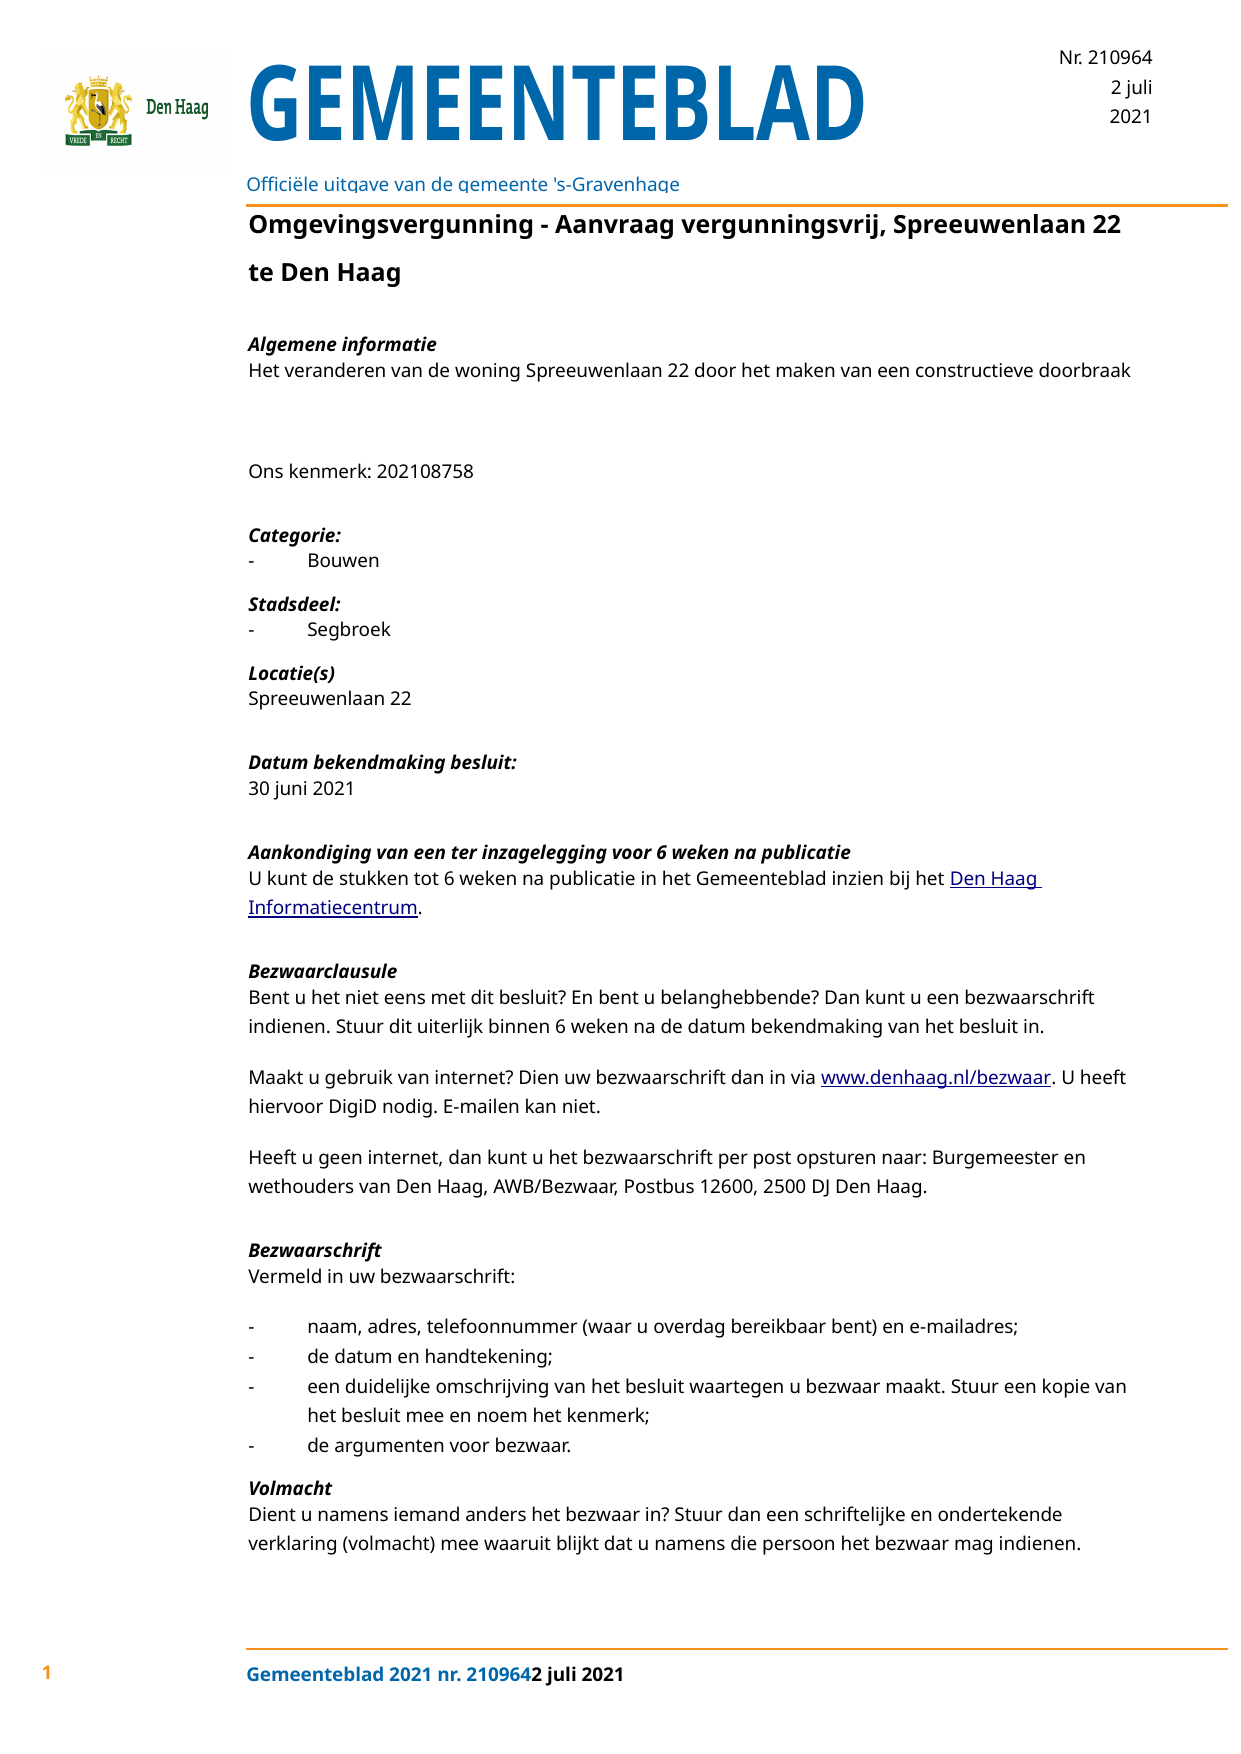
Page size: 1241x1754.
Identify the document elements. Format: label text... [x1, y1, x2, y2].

text Algemene informatie [248, 331, 1152, 357]
text Dient u namens iemand anders het bezwaar in? Stuur dan een schriftelijke en ondertekende verklaring (volmacht) mee waaruit blijkt dat u namens die persoon het bezwaar mag indienen. [248, 1501, 1152, 1556]
text Volmacht [248, 1475, 1152, 1501]
text Vermeld in uw bezwaarschrift: [248, 1263, 1152, 1289]
list de argumenten voor bezwaar. [248, 1432, 1152, 1458]
text Bezwaarclausule [248, 958, 1152, 984]
text Ons kenmerk: 202108758 [248, 458, 1152, 484]
list Segbroek [248, 617, 1152, 642]
text Locatie(s) [248, 660, 1152, 685]
list Bouwen [248, 548, 1152, 573]
text Bent u het niet eens met dit besluit? En bent u belanghebbende? Dan kunt u een bezwaarschrift indienen. Stuur dit uiterlijk binnen 6 weken na de datum bekendmaking van het besluit in. [248, 984, 1152, 1039]
text U kunt de stukken tot 6 weken na publicatie in het Gemeenteblad inzien bij het Den Haag Informatiecentrum. [248, 865, 1152, 920]
text Stadsdeel: [248, 591, 1152, 617]
text Categorie: [248, 522, 1152, 548]
text Aankondiging van een ter inzagelegging voor 6 weken na publicatie [248, 839, 1152, 865]
text Bezwaarschrift [248, 1238, 1152, 1263]
text Datum bekendmaking besluit: [248, 749, 1152, 775]
text Heeft u geen internet, dan kunt u het bezwaarschrift per post opsturen naar: Burgemeester en wethouders van Den Haag, AWB/Bezwaar, Postbus 12600, 2500 DJ Den Haag. [248, 1144, 1152, 1199]
text Omgevingsvergunning - Aanvraag vergunningsvrij, Spreeuwenlaan 22 te Den Haag [248, 207, 1152, 288]
text Maakt u gebruik van internet? Dien uw bezwaarschrift dan in via www.denhaag.nl/bezwaar. U heeft hiervoor DigiD nodig. E-mailen kan niet. [248, 1064, 1152, 1119]
list de datum en handtekening; [248, 1343, 1152, 1369]
text Het veranderen van de woning Spreeuwenlaan 22 door het maken van een constructieve doorbraak [248, 357, 1152, 383]
list een duidelijke omschrijving van het besluit waartegen u bezwaar maakt. Stuur een kopie van het besluit mee en noem het kenmerk; [248, 1373, 1152, 1428]
list naam, adres, telefoonnummer (waar u overdag bereikbaar bent) en e-mailadres; [248, 1314, 1152, 1339]
picture [41, 47, 231, 172]
text Spreeuwenlaan 22 [248, 685, 1152, 711]
text 30 juni 2021 [248, 775, 1152, 801]
